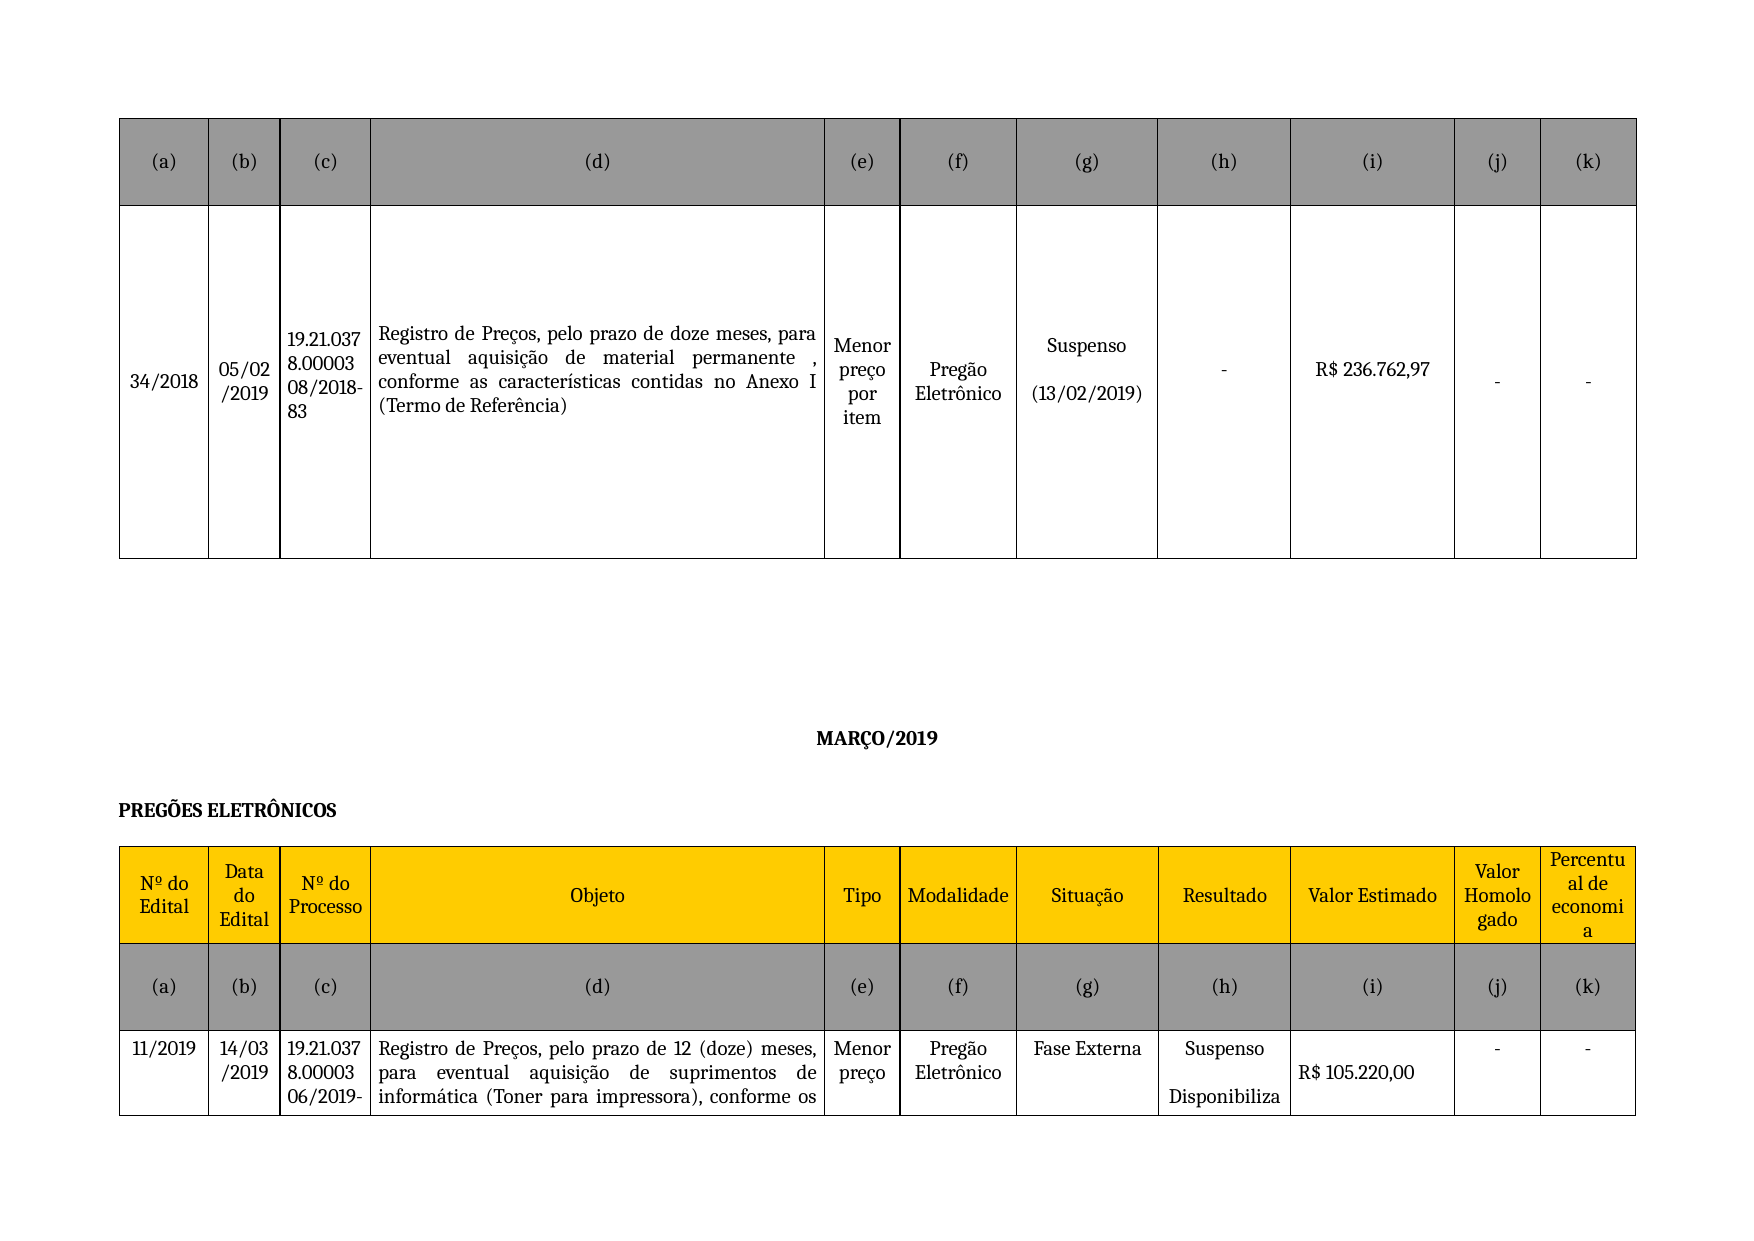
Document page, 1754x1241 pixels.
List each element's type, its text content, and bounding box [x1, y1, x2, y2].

table_header Tipo [825, 847, 899, 943]
table_cell Registro de Preços, pelo prazo de doze meses, para eventual aquisição de material permanente , conforme as características contidas no Anexo I (Termo de Referência) [371, 206, 824, 558]
table_cell - [1455, 1031, 1540, 1114]
table_cell R$ 236.762,97 [1291, 206, 1454, 558]
table_cell (c) [281, 944, 370, 1030]
table_header Objeto [371, 847, 824, 943]
table_cell Suspenso Disponibiliza [1159, 1031, 1290, 1114]
table_cell (e) [825, 944, 899, 1030]
table_cell 11/2019 [120, 1031, 208, 1114]
table_cell (f) [901, 944, 1016, 1030]
table_cell (d) [371, 119, 824, 205]
table_cell (h) [1159, 944, 1290, 1030]
table_header Nº do Edital [120, 847, 208, 943]
table_cell (i) [1291, 944, 1454, 1030]
table_cell (a) [120, 944, 208, 1030]
table_header Valor Estimado [1291, 847, 1454, 943]
table_header Data do Edital [209, 847, 279, 943]
table_cell (g) [1017, 119, 1157, 205]
table_cell (b) [209, 944, 279, 1030]
table_cell Menor preço por item [825, 206, 899, 558]
table_cell - [1158, 206, 1290, 558]
table_cell (b) [209, 119, 279, 205]
table_cell (k) [1541, 944, 1635, 1030]
table_cell - [1541, 206, 1636, 558]
table_cell Pregão Eletrônico [901, 1031, 1016, 1114]
table_cell Suspenso (13/02/2019) [1017, 206, 1157, 558]
table_cell (j) [1455, 944, 1540, 1030]
table_header Resultado [1159, 847, 1290, 943]
table_cell - [1455, 206, 1540, 558]
table_cell R$ 105.220,00 [1291, 1031, 1454, 1114]
table_cell 19.21.0378.0000306/2019- [281, 1031, 370, 1114]
table_cell (h) [1158, 119, 1290, 205]
text MARÇO/2019 [118, 726, 1636, 750]
text PREGÕES ELETRÔNICOS [118, 798, 1636, 822]
table_cell 34/2018 [120, 206, 208, 558]
table_cell Registro de Preços, pelo prazo de 12 (doze) meses, para eventual aquisição de suprimentos de informática (Toner para impressora), conforme os [371, 1031, 824, 1114]
table_cell (a) [120, 119, 208, 205]
table_cell 05/02/2019 [209, 206, 279, 558]
table_cell - [1541, 1031, 1635, 1114]
table_cell (f) [901, 119, 1016, 205]
table_header Modalidade [901, 847, 1016, 943]
table_cell (c) [281, 119, 370, 205]
table_header Situação [1017, 847, 1158, 943]
table_cell Menor preço [825, 1031, 899, 1114]
table_cell (d) [371, 944, 824, 1030]
table_cell (j) [1455, 119, 1540, 205]
table_cell 19.21.0378.0000308/2018-83 [281, 206, 370, 558]
table_cell (k) [1541, 119, 1636, 205]
table_cell (e) [825, 119, 899, 205]
table_header Valor Homologado [1455, 847, 1540, 943]
table_header Nº do Processo [281, 847, 370, 943]
table_header Percentual de economia [1541, 847, 1635, 943]
table_cell (g) [1017, 944, 1158, 1030]
table_cell Fase Externa [1017, 1031, 1158, 1114]
table_cell Pregão Eletrônico [901, 206, 1016, 558]
table_cell 14/03/2019 [209, 1031, 279, 1114]
table_cell (i) [1291, 119, 1454, 205]
